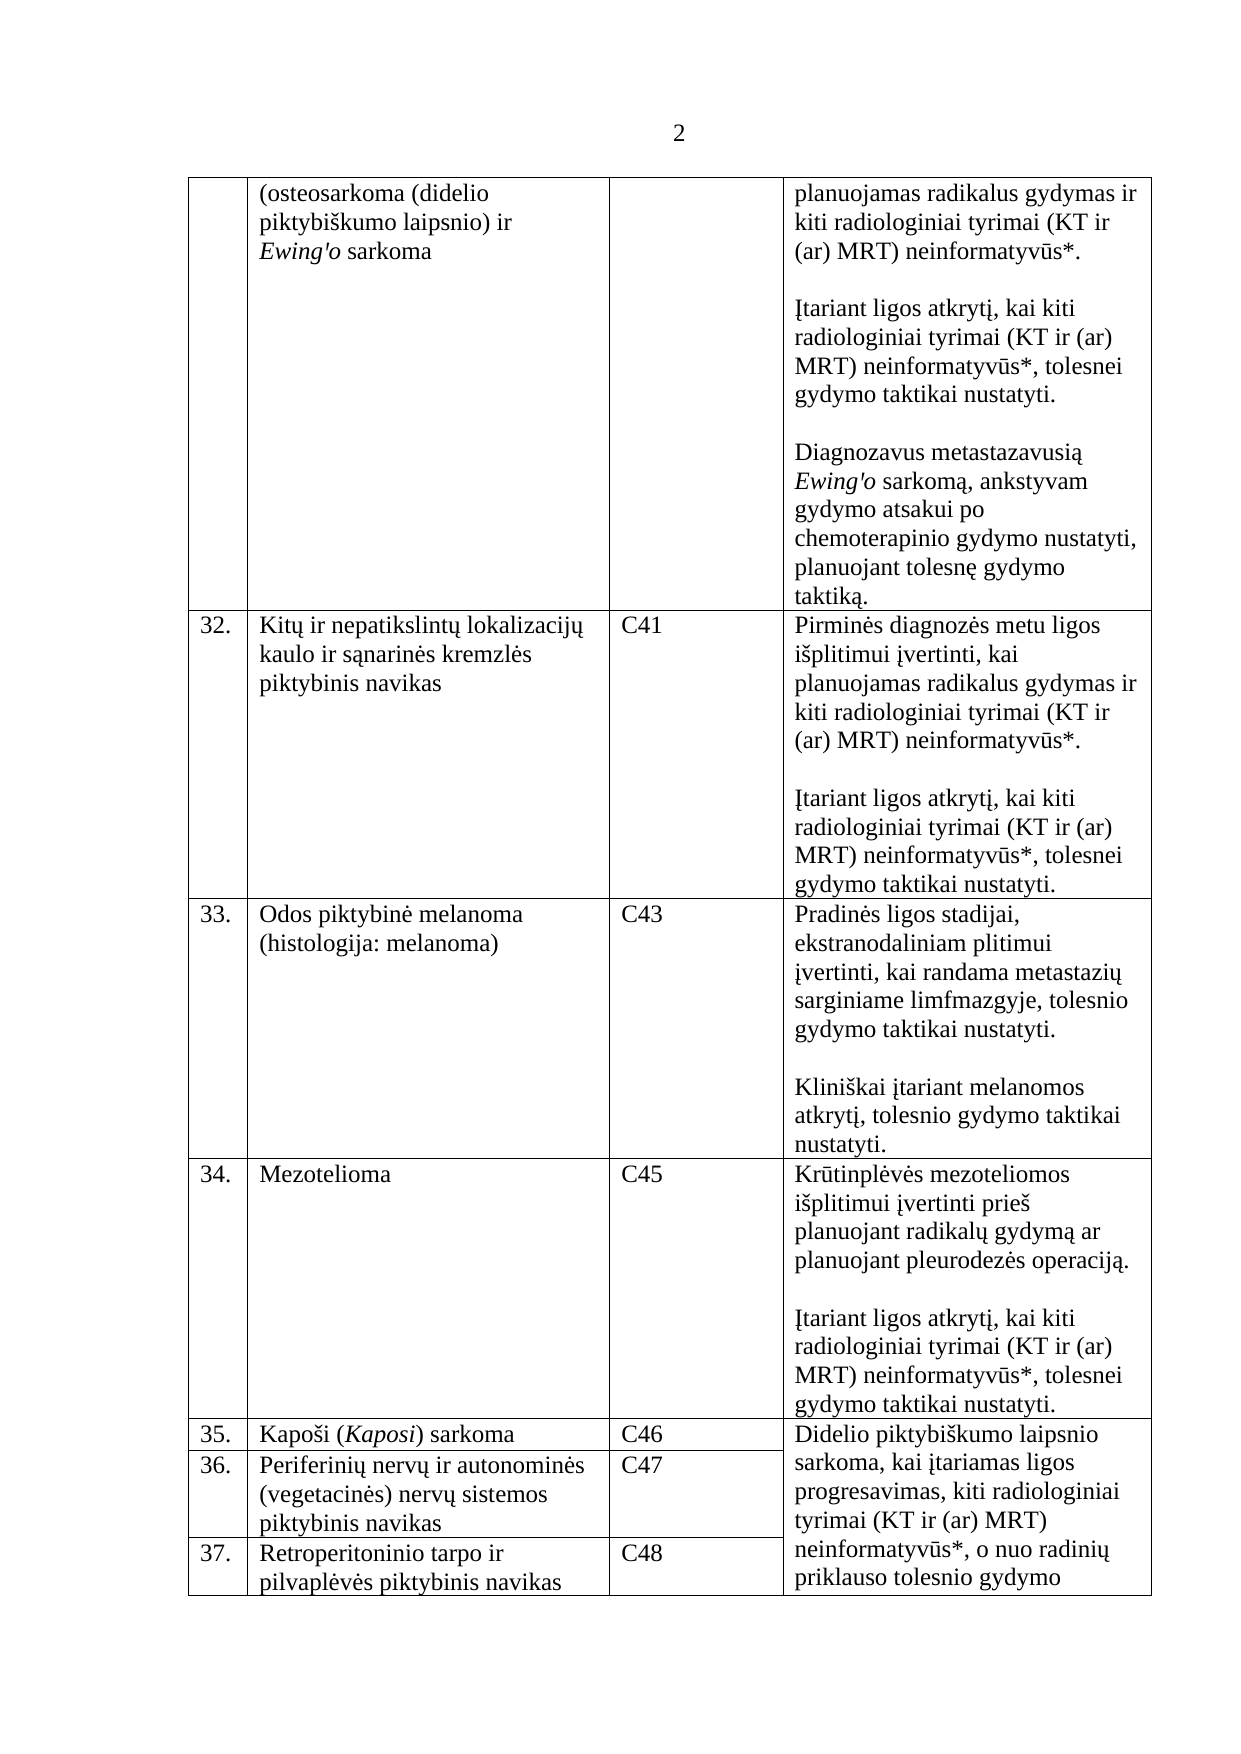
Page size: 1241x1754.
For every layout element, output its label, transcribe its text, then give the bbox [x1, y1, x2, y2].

table_cell 35. [189, 1419, 247, 1449]
table_cell Kitų ir nepatikslintų lokalizacijų kaulo ir sąnarinės kremzlės piktybinis navikas [248, 611, 609, 898]
table_cell 33. [189, 899, 247, 1158]
table_cell C48 [610, 1538, 783, 1595]
table_cell Kapoši (Kaposi) sarkoma [248, 1419, 609, 1449]
table_cell C46 [610, 1419, 783, 1449]
table_cell 34. [189, 1159, 247, 1418]
table_cell Retroperitoninio tarpo ir pilvaplėvės piktybinis navikas [248, 1538, 609, 1595]
table_cell [189, 178, 247, 609]
table_cell Krūtinplėvės mezoteliomos išplitimui įvertinti prieš planuojant radikalų gydymą ar planuojant pleurodezės operaciją. Įtariant ligos atkrytį, kai kiti radiologiniai tyrimai (KT ir (ar) MRT) neinformatyvūs*, tolesnei gydymo taktikai nustatyti. [784, 1159, 1151, 1418]
table_cell C41 [610, 611, 783, 898]
table_cell C43 [610, 899, 783, 1158]
table_cell Odos piktybinė melanoma (histologija: melanoma) [248, 899, 609, 1158]
table_cell 36. [189, 1451, 247, 1537]
table_cell planuojamas radikalus gydymas ir kiti radiologiniai tyrimai (KT ir (ar) MRT) neinformatyvūs*. Įtariant ligos atkrytį, kai kiti radiologiniai tyrimai (KT ir (ar) MRT) neinformatyvūs*, tolesnei gydymo taktikai nustatyti. Diagnozavus metastazavusią Ewingꞌo sarkomą, ankstyvam gydymo atsakui po chemoterapinio gydymo nustatyti, planuojant tolesnę gydymo taktiką. [784, 178, 1151, 609]
table_cell Pirminės diagnozės metu ligos išplitimui įvertinti, kai planuojamas radikalus gydymas ir kiti radiologiniai tyrimai (KT ir (ar) MRT) neinformatyvūs*. Įtariant ligos atkrytį, kai kiti radiologiniai tyrimai (KT ir (ar) MRT) neinformatyvūs*, tolesnei gydymo taktikai nustatyti. [784, 611, 1151, 898]
table_cell (osteosarkoma (didelio piktybiškumo laipsnio) ir Ewingꞌo sarkoma [248, 178, 609, 609]
table_cell [610, 178, 783, 609]
table_cell Mezotelioma [248, 1159, 609, 1418]
table_cell Didelio piktybiškumo laipsnio sarkoma, kai įtariamas ligos progresavimas, kiti radiologiniai tyrimai (KT ir (ar) MRT) neinformatyvūs*, o nuo radinių priklauso tolesnio gydymo [784, 1419, 1151, 1595]
table_cell 37. [189, 1538, 247, 1595]
table_cell C45 [610, 1159, 783, 1418]
table_cell 32. [189, 611, 247, 898]
table_cell C47 [610, 1451, 783, 1537]
table_cell Periferinių nervų ir autonominės (vegetacinės) nervų sistemos piktybinis navikas [248, 1451, 609, 1537]
table_cell Pradinės ligos stadijai, ekstranodaliniam plitimui įvertinti, kai randama metastazių sarginiame limfmazgyje, tolesnio gydymo taktikai nustatyti. Kliniškai įtariant melanomos atkrytį, tolesnio gydymo taktikai nustatyti. [784, 899, 1151, 1158]
